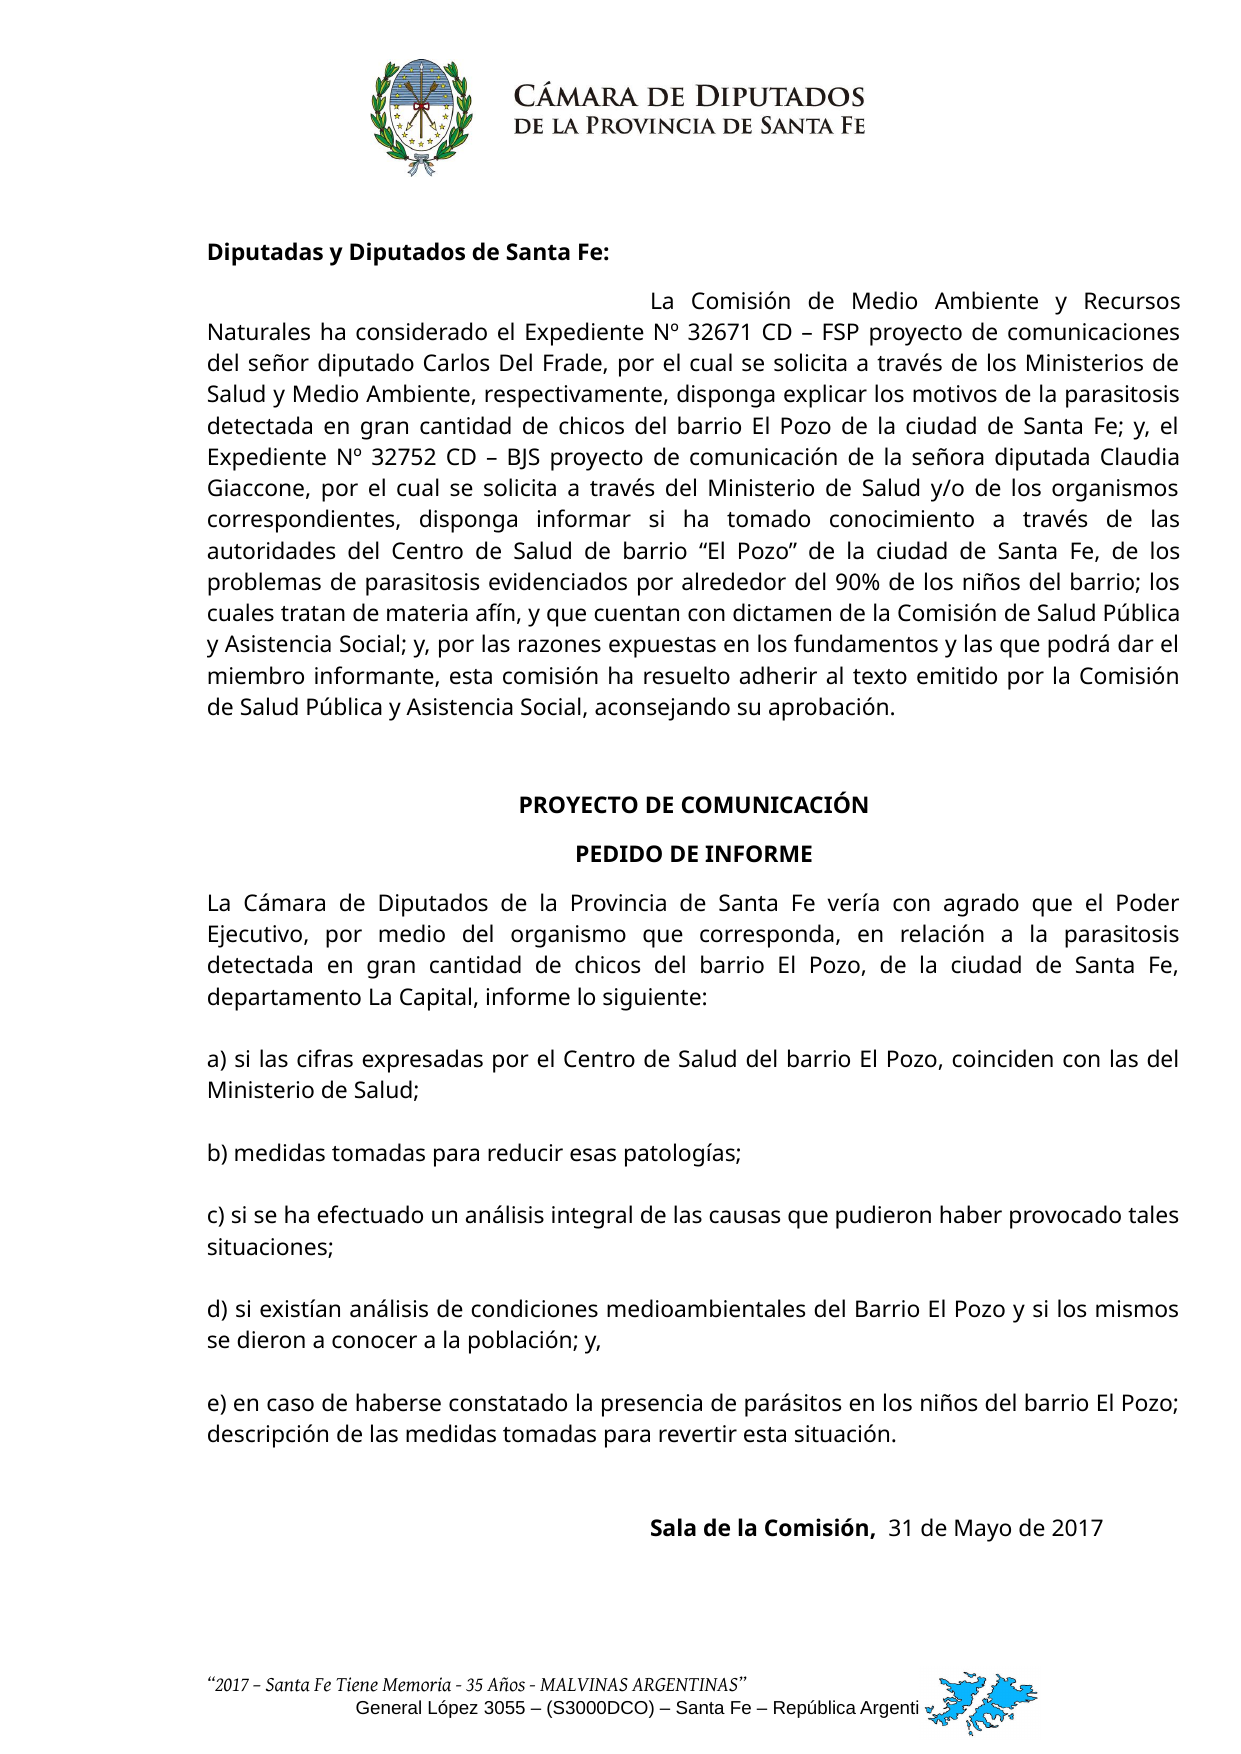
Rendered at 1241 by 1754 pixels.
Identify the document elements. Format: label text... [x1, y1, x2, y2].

text c) si se ha efectuado un análisis integral de las causas que pudieron haber provocado tales situaciones; [207, 1199, 1181, 1262]
text La Comisión de Medio Ambiente y Recursos Naturales ha considerado el Expediente Nº 32671 CD – FSP proyecto de comunicaciones del señor diputado Carlos Del Frade, por el cual se solicita a través de los Ministerios de Salud y Medio Ambiente, respectivamente, disponga explicar los motivos de la parasitosis detectada en gran cantidad de chicos del barrio El Pozo de la ciudad de Santa Fe; y, el Expediente Nº 32752 CD – BJS proyecto de comunicación de la señora diputada Claudia Giaccone, por el cual se solicita a través del Ministerio de Salud y/o de los organismos correspondientes, disponga informar si ha tomado conocimiento a través de las autoridades del Centro de Salud de barrio “El Pozo” de la ciudad de Santa Fe, de los problemas de parasitosis evidenciados por alrededor del 90% de los niños del barrio; los cuales tratan de materia afín, y que cuentan con dictamen de la Comisión de Salud Pública y Asistencia Social; y, por las razones expuestas en los fundamentos y las que podrá dar el miembro informante, esta comisión ha resuelto adherir al texto emitido por la Comisión de Salud Pública y Asistencia Social, aconsejando su aprobación. [207, 285, 1181, 722]
text a) si las cifras expresadas por el Centro de Salud del barrio El Pozo, coinciden con las del Ministerio de Salud; [207, 1043, 1181, 1106]
text PROYECTO DE COMUNICACIÓN [207, 789, 1181, 820]
picture [918, 1666, 1041, 1740]
picture [370, 59, 865, 181]
text PEDIDO DE INFORME [207, 838, 1181, 869]
text Diputadas y Diputados de Santa Fe: [207, 236, 1181, 267]
text La Cámara de Diputados de la Provincia de Santa Fe vería con agrado que el Poder Ejecutivo, por medio del organismo que corresponda, en relación a la parasitosis detectada en gran cantidad de chicos del barrio El Pozo, de la ciudad de Santa Fe, departamento La Capital, informe lo siguiente: [207, 887, 1181, 1012]
text Sala de la Comisión, 31 de Mayo de 2017 [207, 1512, 1181, 1543]
text d) si existían análisis de condiciones medioambientales del Barrio El Pozo y si los mismos se dieron a conocer a la población; y, [207, 1293, 1181, 1356]
text b) medidas tomadas para reducir esas patologías; [207, 1137, 1181, 1168]
text e) en caso de haberse constatado la presencia de parásitos en los niños del barrio El Pozo; descripción de las medidas tomadas para revertir esta situación. [207, 1387, 1181, 1449]
